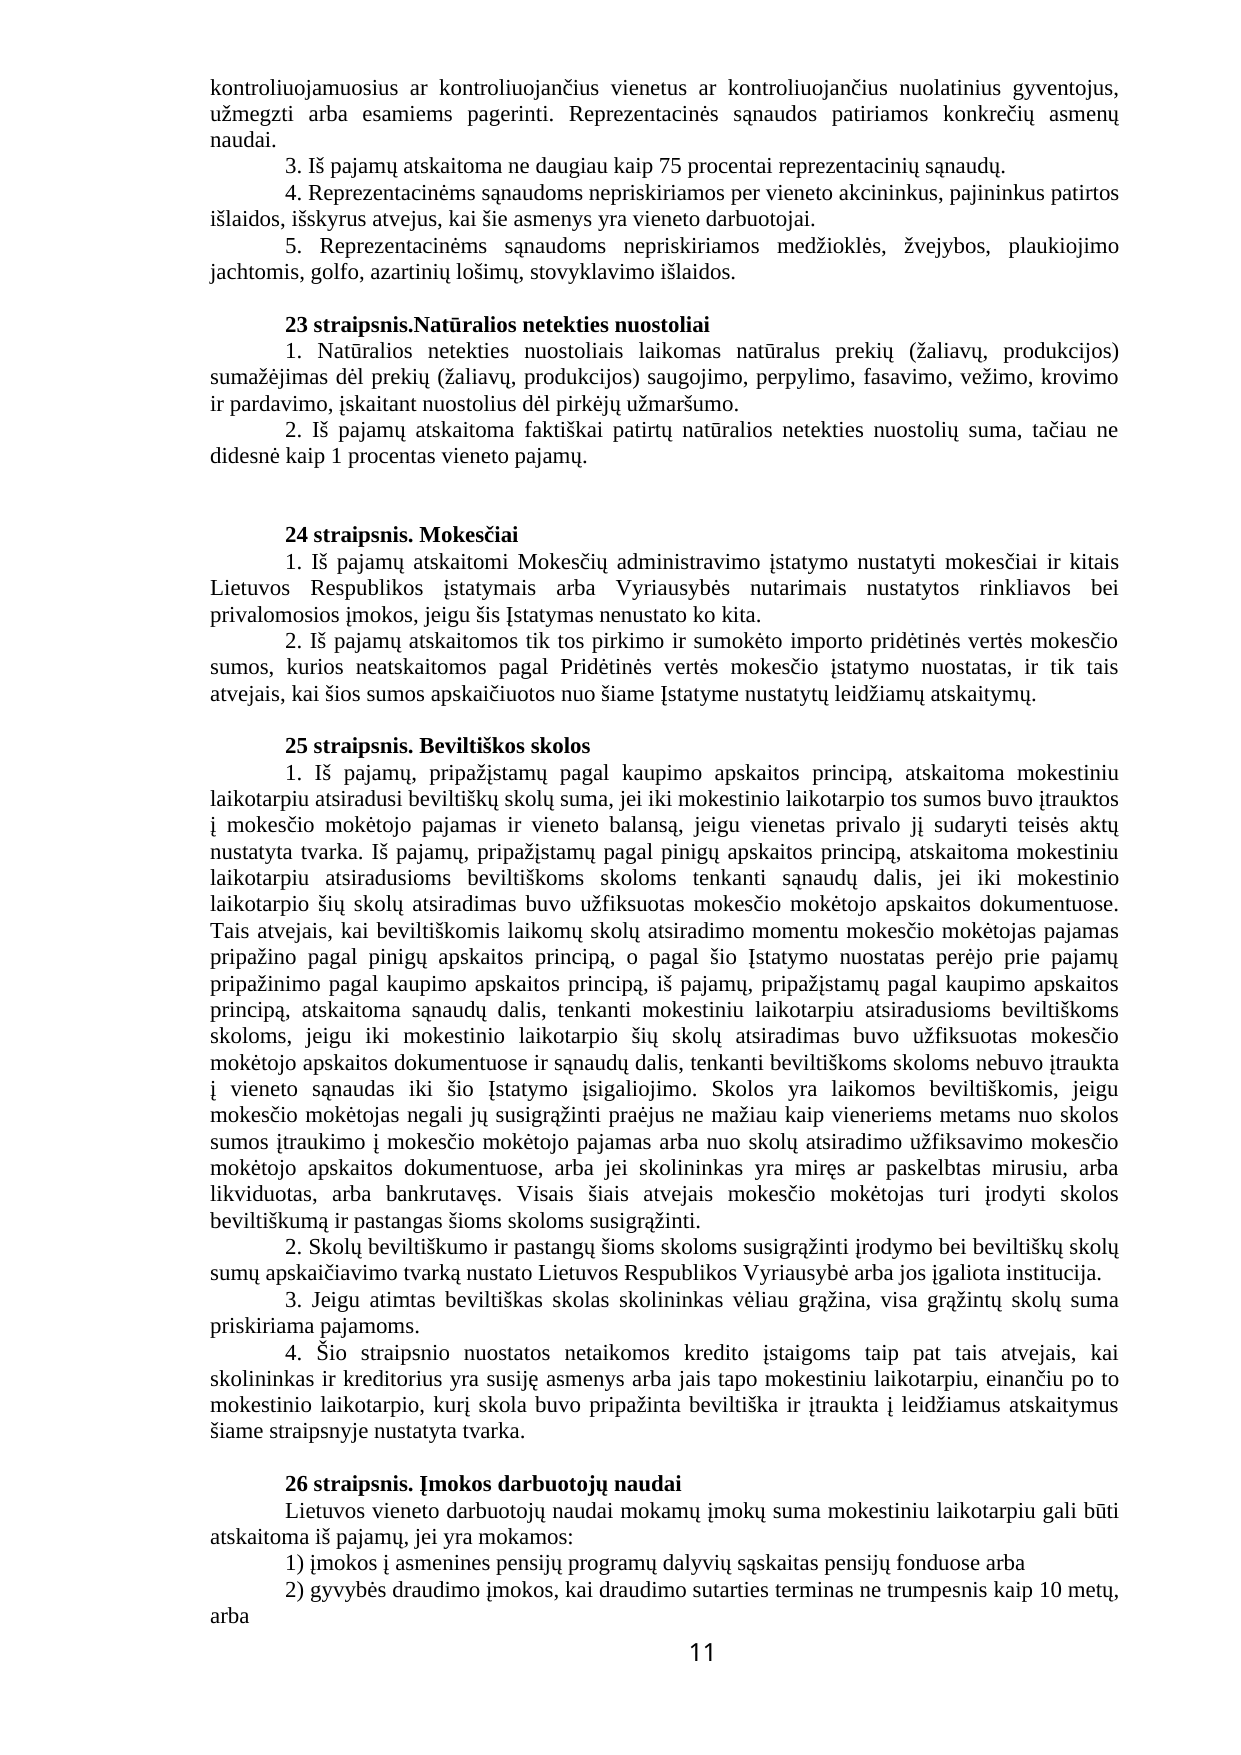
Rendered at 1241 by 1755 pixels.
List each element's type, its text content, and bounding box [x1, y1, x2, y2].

subtitle 23 straipsnis.Natūralios netekties nuostoliai [210, 311, 1120, 337]
text 1. Iš pajamų atskaitomi Mokesčių administravimo įstatymo nustatyti mokesčiai ir kitais Lietuvos Respublikos įstatymais arba Vyriausybės nutarimais nustatytos rinkliavos bei privalomosios įmokos, jeigu šis Įstatymas nenustato ko kita. [210, 548, 1120, 627]
text 5. Reprezentacinėms sąnaudoms nepriskiriamos medžioklės, žvejybos, plaukiojimo jachtomis, golfo, azartinių lošimų, stovyklavimo išlaidos. [210, 232, 1120, 284]
text 26 straipsnis. Įmokos darbuotojų naudai [210, 1470, 1120, 1497]
text kontroliuojamuosius ar kontroliuojančius vienetus ar kontroliuojančius nuolatinius gyventojus, užmegzti arba esamiems pagerinti. Reprezentacinės sąnaudos patiriamos konkrečių asmenų naudai. [210, 73, 1120, 153]
text 24 straipsnis. Mokesčiai [210, 522, 1120, 548]
text 4. Reprezentacinėms sąnaudoms nepriskiriamos per vieneto akcininkus, pajininkus patirtos išlaidos, išskyrus atvejus, kai šie asmenys yra vieneto darbuotojai. [210, 179, 1120, 232]
text 1. Natūralios netekties nuostoliais laikomas natūralus prekių (žaliavų, produkcijos) sumažėjimas dėl prekių (žaliavų, produkcijos) saugojimo, perpylimo, fasavimo, vežimo, krovimo ir pardavimo, įskaitant nuostolius dėl pirkėjų užmaršumo. [210, 337, 1120, 416]
text 3. Iš pajamų atskaitoma ne daugiau kaip 75 procentai reprezentacinių sąnaudų. [210, 153, 1120, 179]
text 1. Iš pajamų, pripažįstamų pagal kaupimo apskaitos principą, atskaitoma mokestiniu laikotarpiu atsiradusi beviltiškų skolų suma, jei iki mokestinio laikotarpio tos sumos buvo įtrauktos į mokesčio mokėtojo pajamas ir vieneto balansą, jeigu vienetas privalo jį sudaryti teisės aktų nustatyta tvarka. Iš pajamų, pripažįstamų pagal pinigų apskaitos principą, atskaitoma mokestiniu laikotarpiu atsiradusioms beviltiškoms skoloms tenkanti sąnaudų dalis, jei iki mokestinio laikotarpio šių skolų atsiradimas buvo užfiksuotas mokesčio mokėtojo apskaitos dokumentuose. Tais atvejais, kai beviltiškomis laikomų skolų atsiradimo momentu mokesčio mokėtojas pajamas pripažino pagal pinigų apskaitos principą, o pagal šio Įstatymo nuostatas perėjo prie pajamų pripažinimo pagal kaupimo apskaitos principą, iš pajamų, pripažįstamų pagal kaupimo apskaitos principą, atskaitoma sąnaudų dalis, tenkanti mokestiniu laikotarpiu atsiradusioms beviltiškoms skoloms, jeigu iki mokestinio laikotarpio šių skolų atsiradimas buvo užfiksuotas mokesčio mokėtojo apskaitos dokumentuose ir sąnaudų dalis, tenkanti beviltiškoms skoloms nebuvo įtraukta į vieneto sąnaudas iki šio Įstatymo įsigaliojimo. Skolos yra laikomos beviltiškomis, jeigu mokesčio mokėtojas negali jų susigrąžinti praėjus ne mažiau kaip vieneriems metams nuo skolos sumos įtraukimo į mokesčio mokėtojo pajamas arba nuo skolų atsiradimo užfiksavimo mokesčio mokėtojo apskaitos dokumentuose, arba jei skolininkas yra miręs ar paskelbtas mirusiu, arba likviduotas, arba bankrutavęs. Visais šiais atvejais mokesčio mokėtojas turi įrodyti skolos beviltiškumą ir pastangas šioms skoloms susigrąžinti. [210, 759, 1120, 1233]
text 25 straipsnis. Beviltiškos skolos [210, 732, 1120, 759]
text 1) įmokos į asmenines pensijų programų dalyvių sąskaitas pensijų fonduose arba [210, 1549, 1120, 1576]
text 4. Šio straipsnio nuostatos netaikomos kredito įstaigoms taip pat tais atvejais, kai skolininkas ir kreditorius yra susiję asmenys arba jais tapo mokestiniu laikotarpiu, einančiu po to mokestinio laikotarpio, kurį skola buvo pripažinta beviltiška ir įtraukta į leidžiamus atskaitymus šiame straipsnyje nustatyta tvarka. [210, 1338, 1120, 1444]
text 2. Iš pajamų atskaitoma faktiškai patirtų natūralios netekties nuostolių suma, tačiau ne didesnė kaip 1 procentas vieneto pajamų. [210, 416, 1120, 469]
text Lietuvos vieneto darbuotojų naudai mokamų įmokų suma mokestiniu laikotarpiu gali būti atskaitoma iš pajamų, jei yra mokamos: [210, 1497, 1120, 1549]
text 2. Skolų beviltiškumo ir pastangų šioms skoloms susigrąžinti įrodymo bei beviltiškų skolų sumų apskaičiavimo tvarką nustato Lietuvos Respublikos Vyriausybė arba jos įgaliota institucija. [210, 1233, 1120, 1286]
text 2. Iš pajamų atskaitomos tik tos pirkimo ir sumokėto importo pridėtinės vertės mokesčio sumos, kurios neatskaitomos pagal Pridėtinės vertės mokesčio įstatymo nuostatas, ir tik tais atvejais, kai šios sumos apskaičiuotos nuo šiame Įstatyme nustatytų leidžiamų atskaitymų. [210, 627, 1120, 706]
text 3. Jeigu atimtas beviltiškas skolas skolininkas vėliau grąžina, visa grąžintų skolų suma priskiriama pajamoms. [210, 1286, 1120, 1338]
text 2) gyvybės draudimo įmokos, kai draudimo sutarties terminas ne trumpesnis kaip 10 metų, arba [210, 1576, 1120, 1628]
